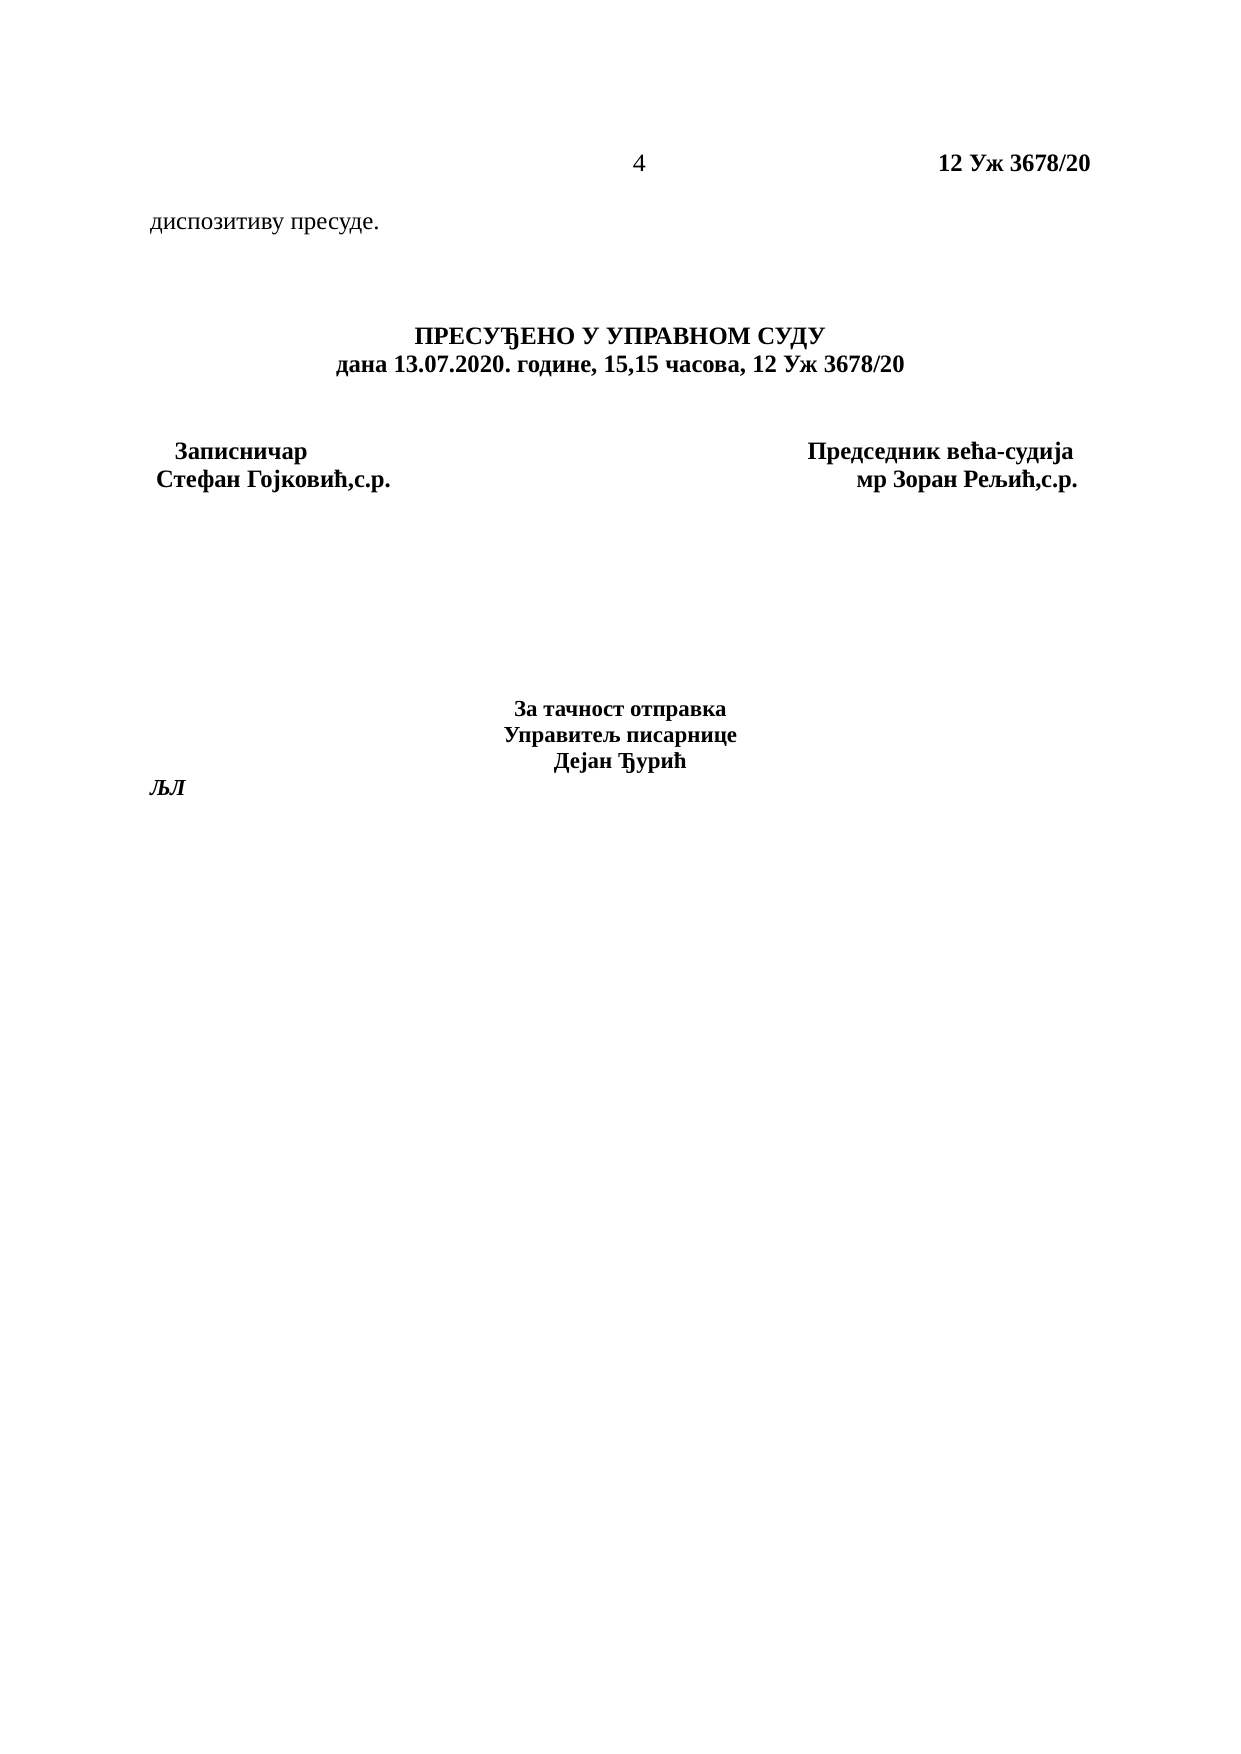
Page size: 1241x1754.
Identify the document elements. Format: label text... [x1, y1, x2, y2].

text ПРЕСУЂЕНО У УПРАВНОМ СУДУ [150, 321, 1090, 349]
text За тачност отправка [150, 694, 1090, 721]
text диспозитиву пресуде. [150, 206, 1090, 234]
text дана 13.07.2020. године, 15,15 часова, 12 Уж 3678/20 [150, 349, 1090, 378]
text ЉЛ [150, 774, 1090, 800]
text Управитељ писарнице [150, 721, 1090, 747]
text Дејан Ђурић [150, 747, 1090, 774]
text Записничар Председник већа-судија [150, 436, 1090, 464]
text Стефан Гојковић,с.р. мр Зоран Рељић,с.р. [150, 464, 1090, 493]
